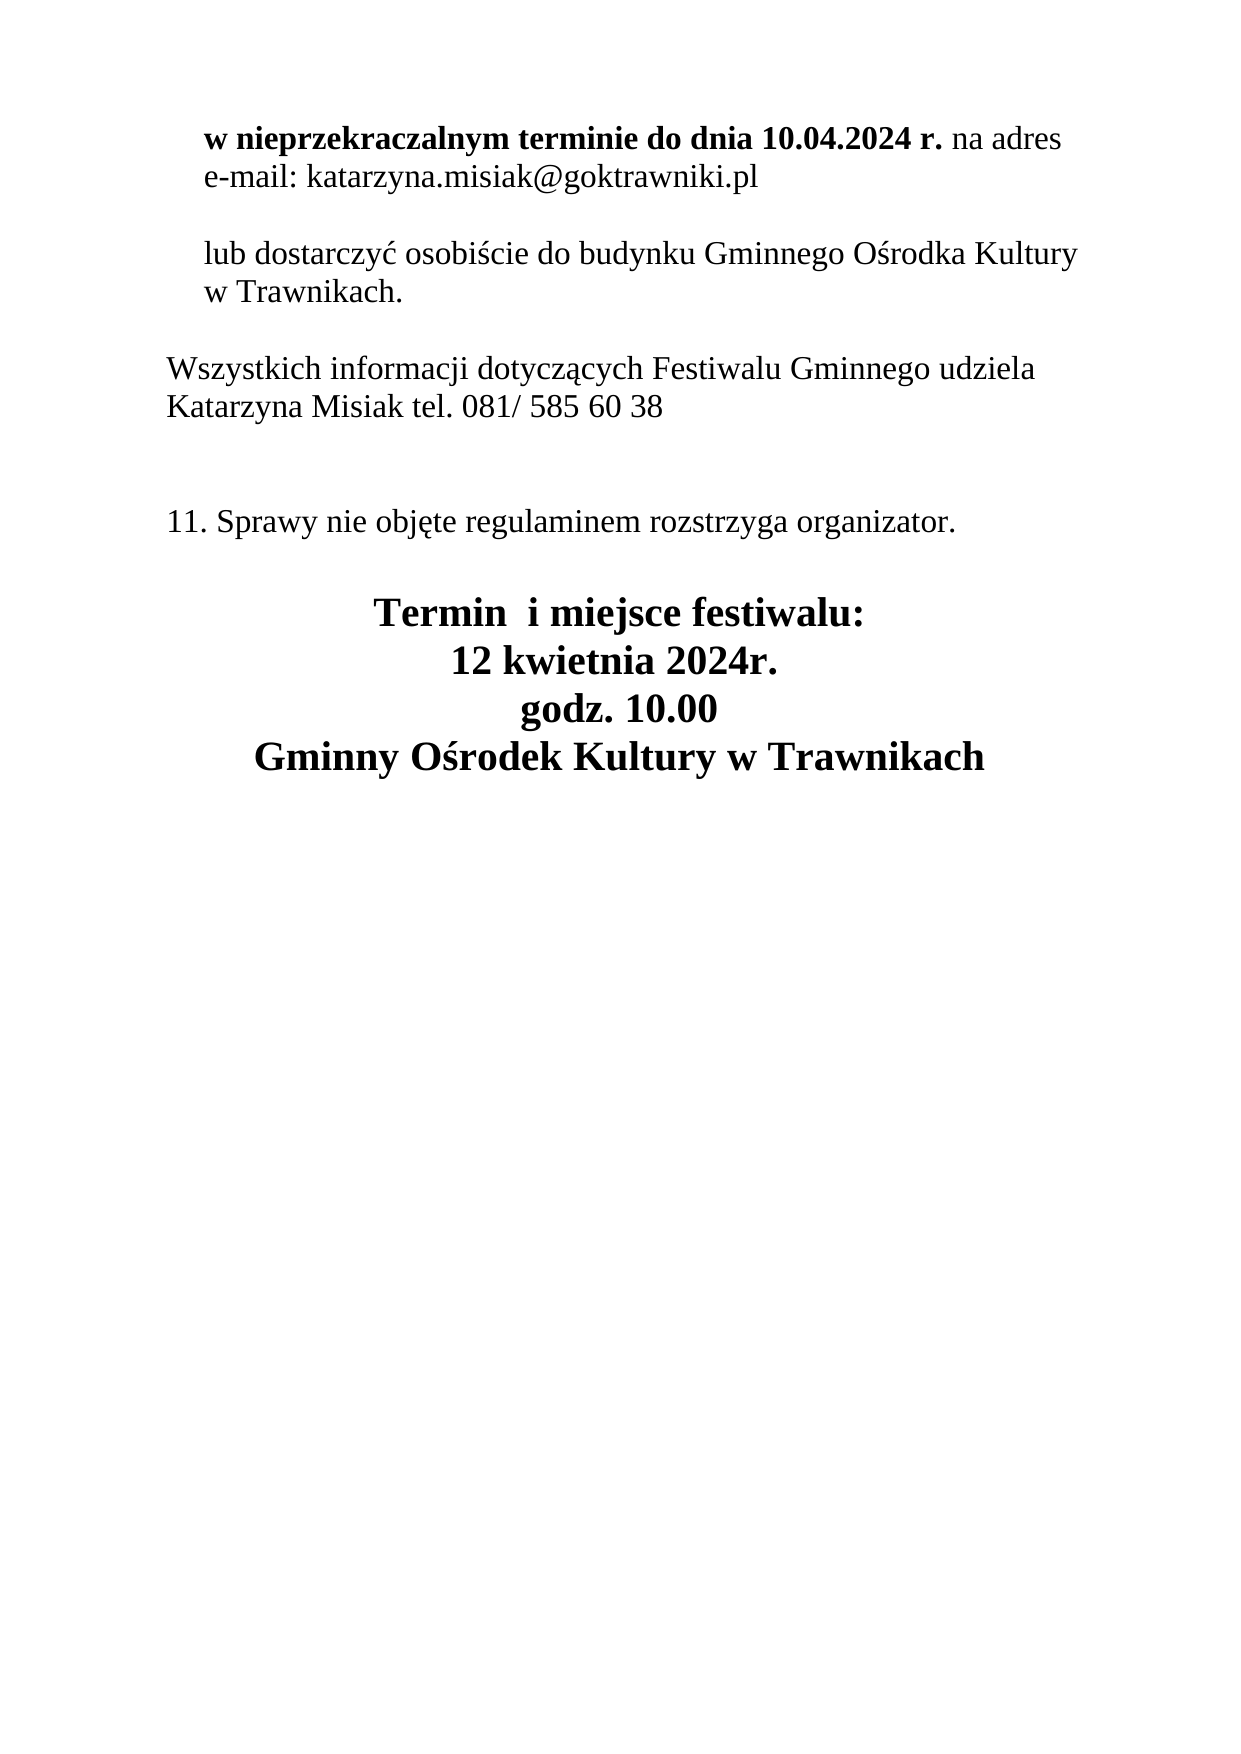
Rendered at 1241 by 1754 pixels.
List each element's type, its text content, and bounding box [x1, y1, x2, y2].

text Wszystkich informacji dotyczących Festiwalu Gminnego udziela Katarzyna Misiak tel. 081/ 585 60 38 [166, 310, 1072, 463]
subtitle w nieprzekraczalnym terminie do dnia 10.04.2024 r. na adres e-mail: katarzyna.misiak@goktrawniki.pl lub dostarczyć osobiście do budynku Gminnego Ośrodka Kultury w Trawnikach. [166, 118, 1110, 310]
text Gminny Ośrodek Kultury w Trawnikach [118, 732, 1120, 779]
text Termin i miejsce festiwalu: 12 kwietnia 2024r. godz. 10.00 [354, 540, 884, 732]
text 11. Sprawy nie objęte regulaminem rozstrzyga organizator. [166, 463, 1122, 540]
